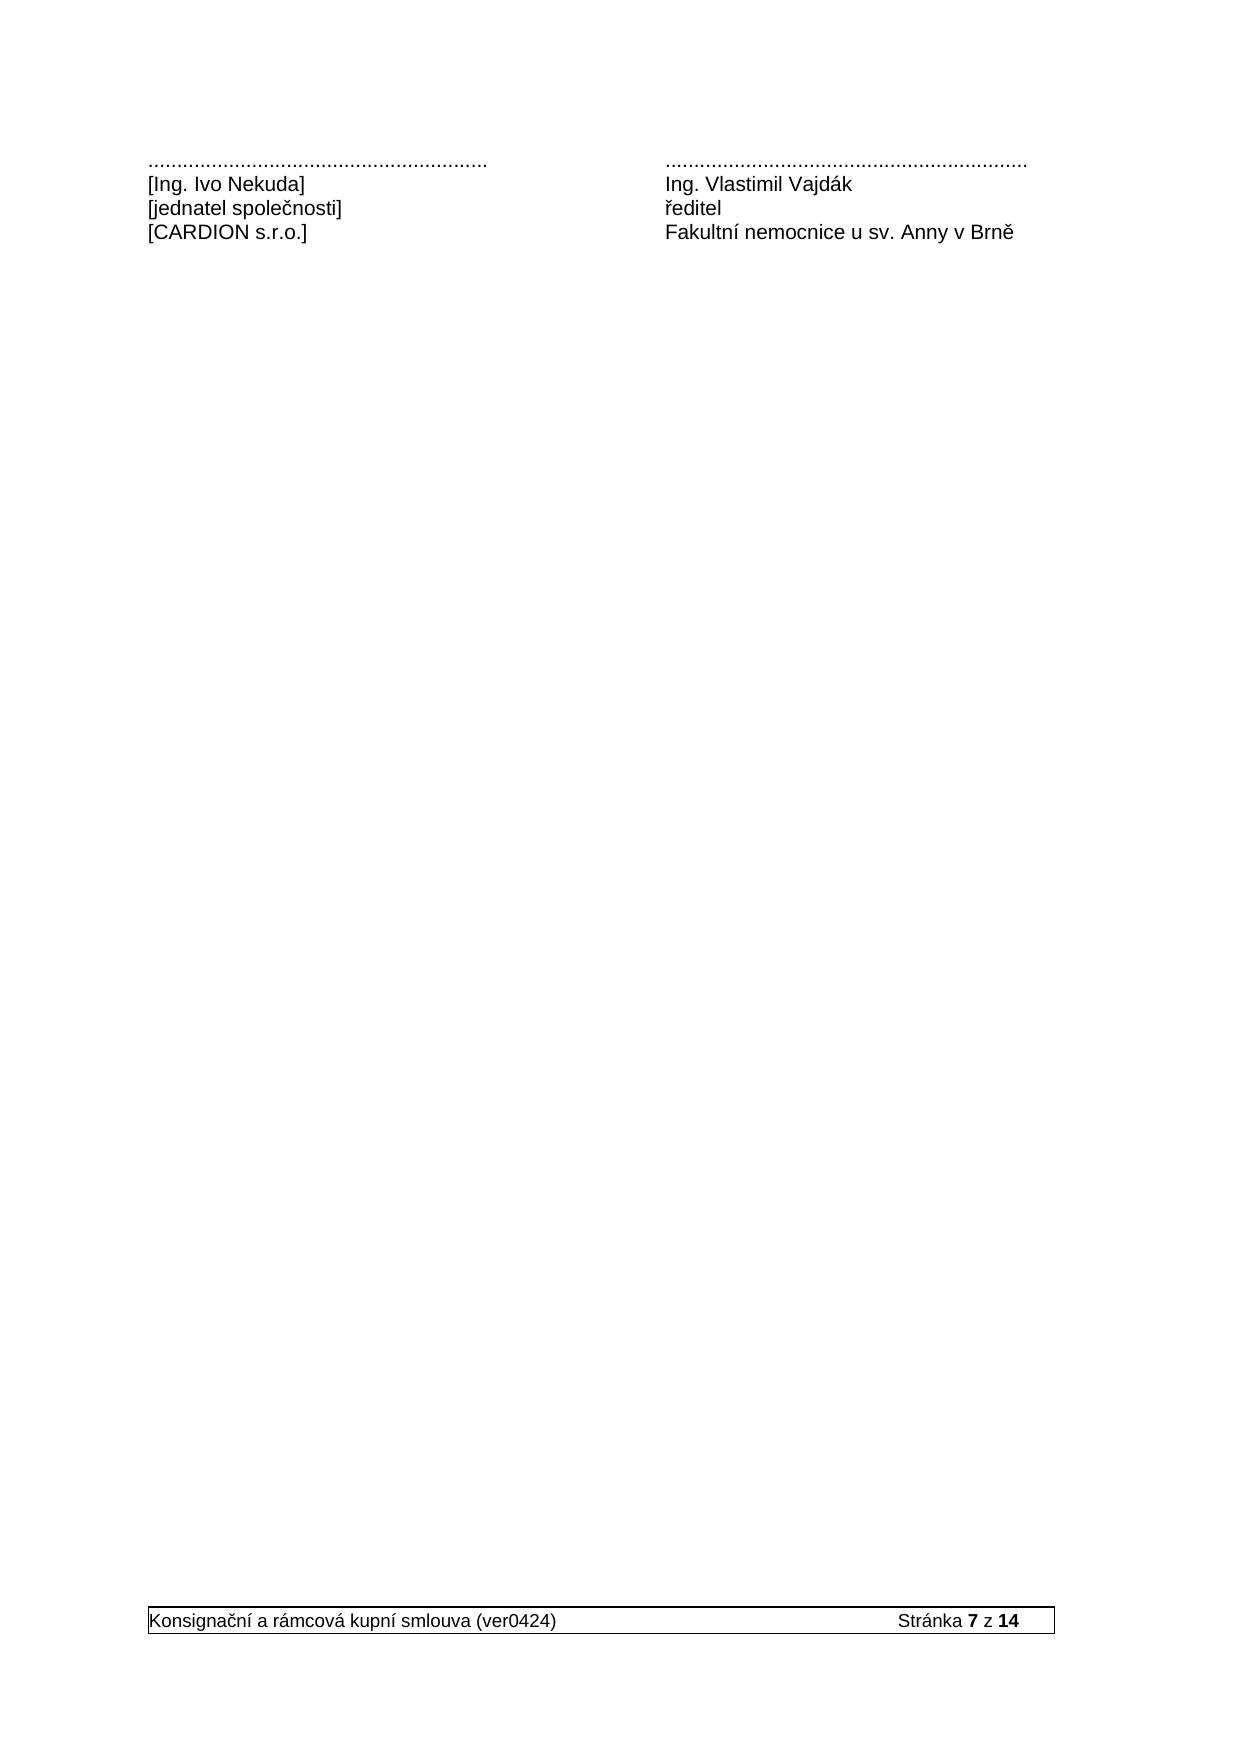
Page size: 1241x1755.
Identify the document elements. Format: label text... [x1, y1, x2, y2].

text [CARDION s.r.o.] Fakultní nemocnice u sv. Anny v Brně [148, 219, 1093, 243]
text [jednatel společnosti] ředitel [148, 196, 1093, 219]
text ........................................................... ............................................................... [148, 148, 1093, 172]
text [Ing. Ivo Nekuda] Ing. Vlastimil Vajdák [148, 172, 1093, 196]
